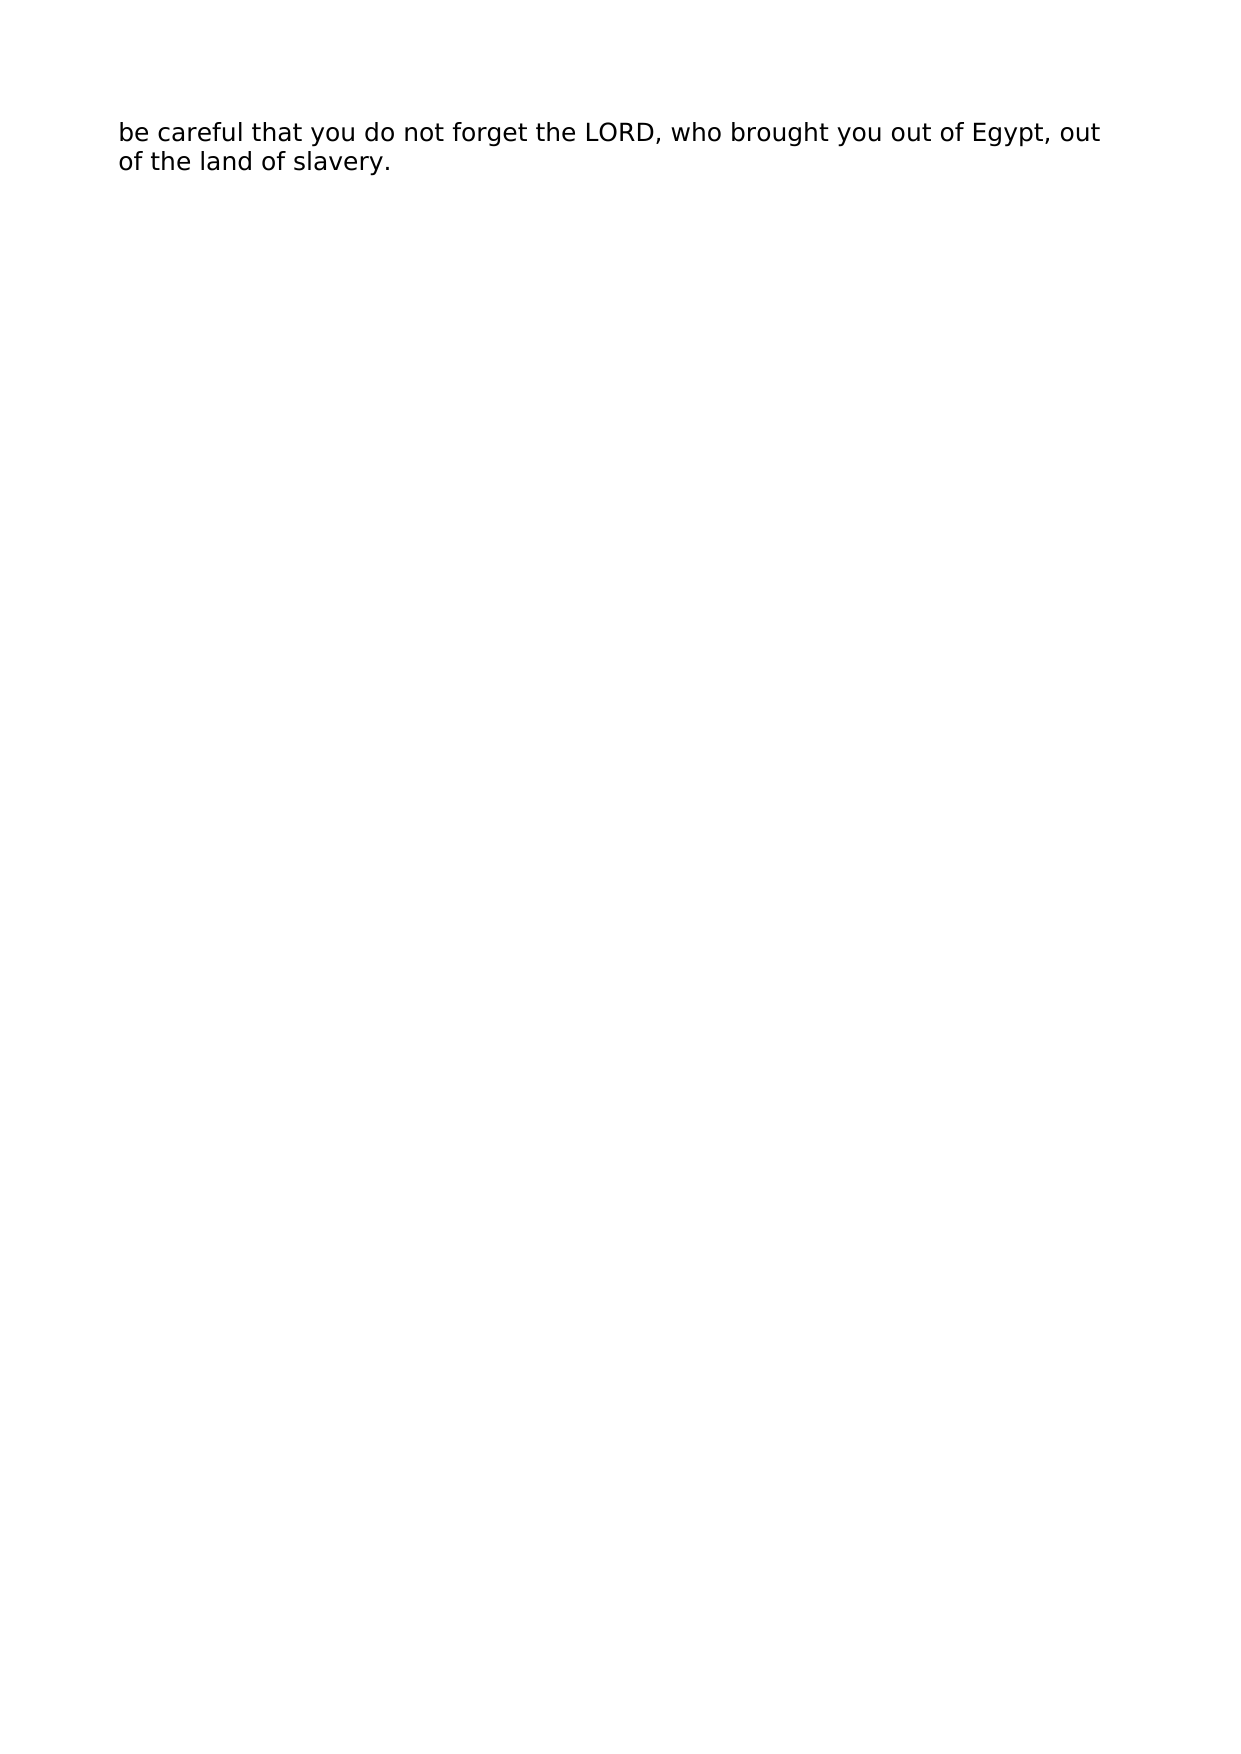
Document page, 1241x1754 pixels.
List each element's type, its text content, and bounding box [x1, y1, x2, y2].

text be careful that you do not forget the LORD, who brought you out of Egypt, out of the land of slavery. [118, 118, 1122, 176]
